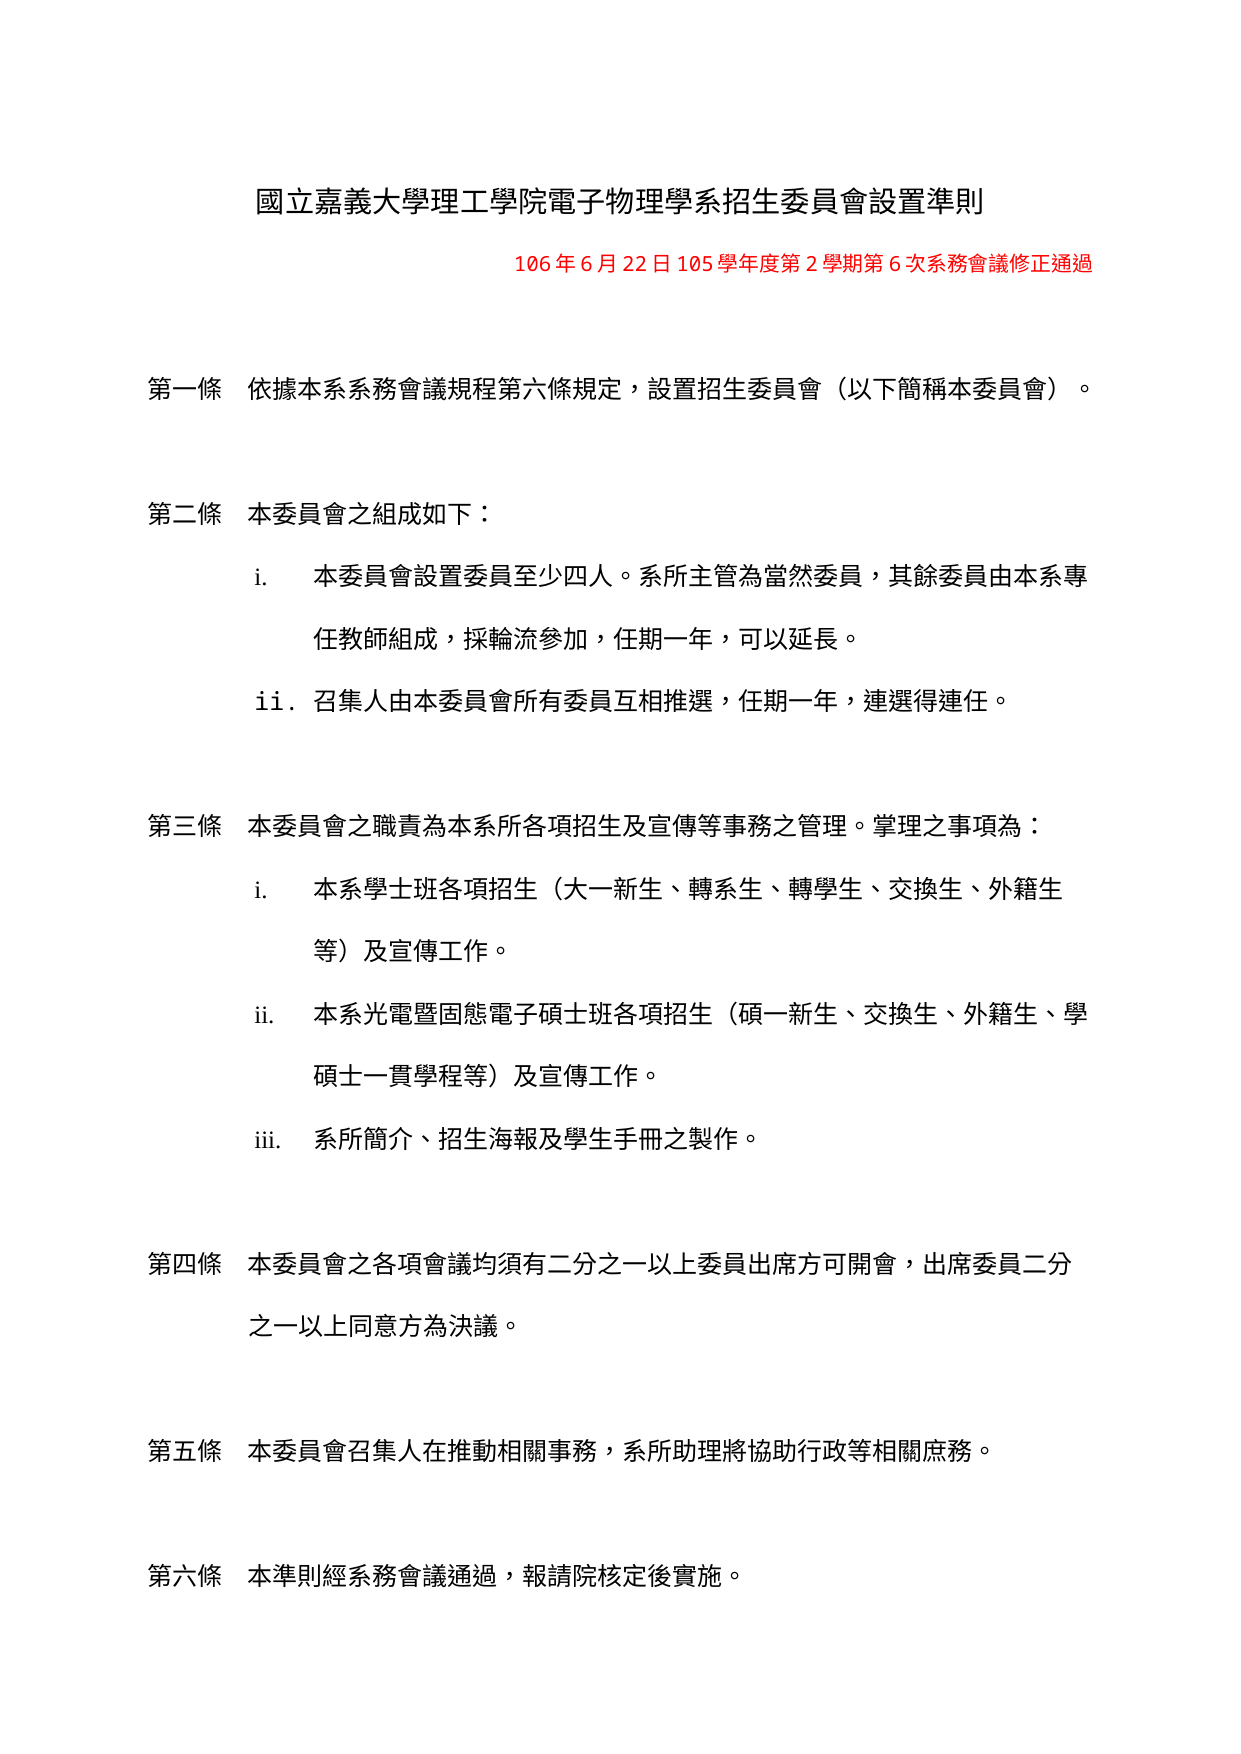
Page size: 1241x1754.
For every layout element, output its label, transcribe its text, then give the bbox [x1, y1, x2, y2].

list 本系學士班各項招生（大一新生、轉系生、轉學生、交換生、外籍生等）及宣傳工作。 [254, 846, 1092, 971]
text 第四條 本委員會之各項會議均須有二分之一以上委員出席方可開會，出席委員二分之一以上同意方為決議。 [148, 1221, 1092, 1346]
list 系所簡介、招生海報及學生手冊之製作。 [254, 1096, 1092, 1158]
text 國立嘉義大學理工學院電子物理學系招生委員會設置準則 [148, 158, 1092, 221]
list 本系光電暨固態電子碩士班各項招生（碩一新生、交換生、外籍生、學碩士一貫學程等）及宣傳工作。 [254, 971, 1092, 1096]
text 第一條 依據本系系務會議規程第六條規定，設置招生委員會（以下簡稱本委員會）。 [148, 346, 1092, 408]
text 第五條 本委員會召集人在推動相關事務，系所助理將協助行政等相關庶務。 [148, 1408, 1092, 1471]
list 本委員會設置委員至少四人。系所主管為當然委員，其餘委員由本系專任教師組成，採輪流參加，任期一年，可以延長。 [254, 533, 1092, 658]
text 第三條 本委員會之職責為本系所各項招生及宣傳等事務之管理。掌理之事項為： [148, 783, 1092, 846]
text 第二條 本委員會之組成如下： [148, 471, 1092, 533]
text 第六條 本準則經系務會議通過，報請院核定後實施。 [148, 1533, 1092, 1596]
list 召集人由本委員會所有委員互相推選，任期一年，連選得連任。 [254, 658, 1092, 721]
text 106年6月22日105學年度第2學期第6次系務會議修正通過 [148, 221, 1092, 283]
